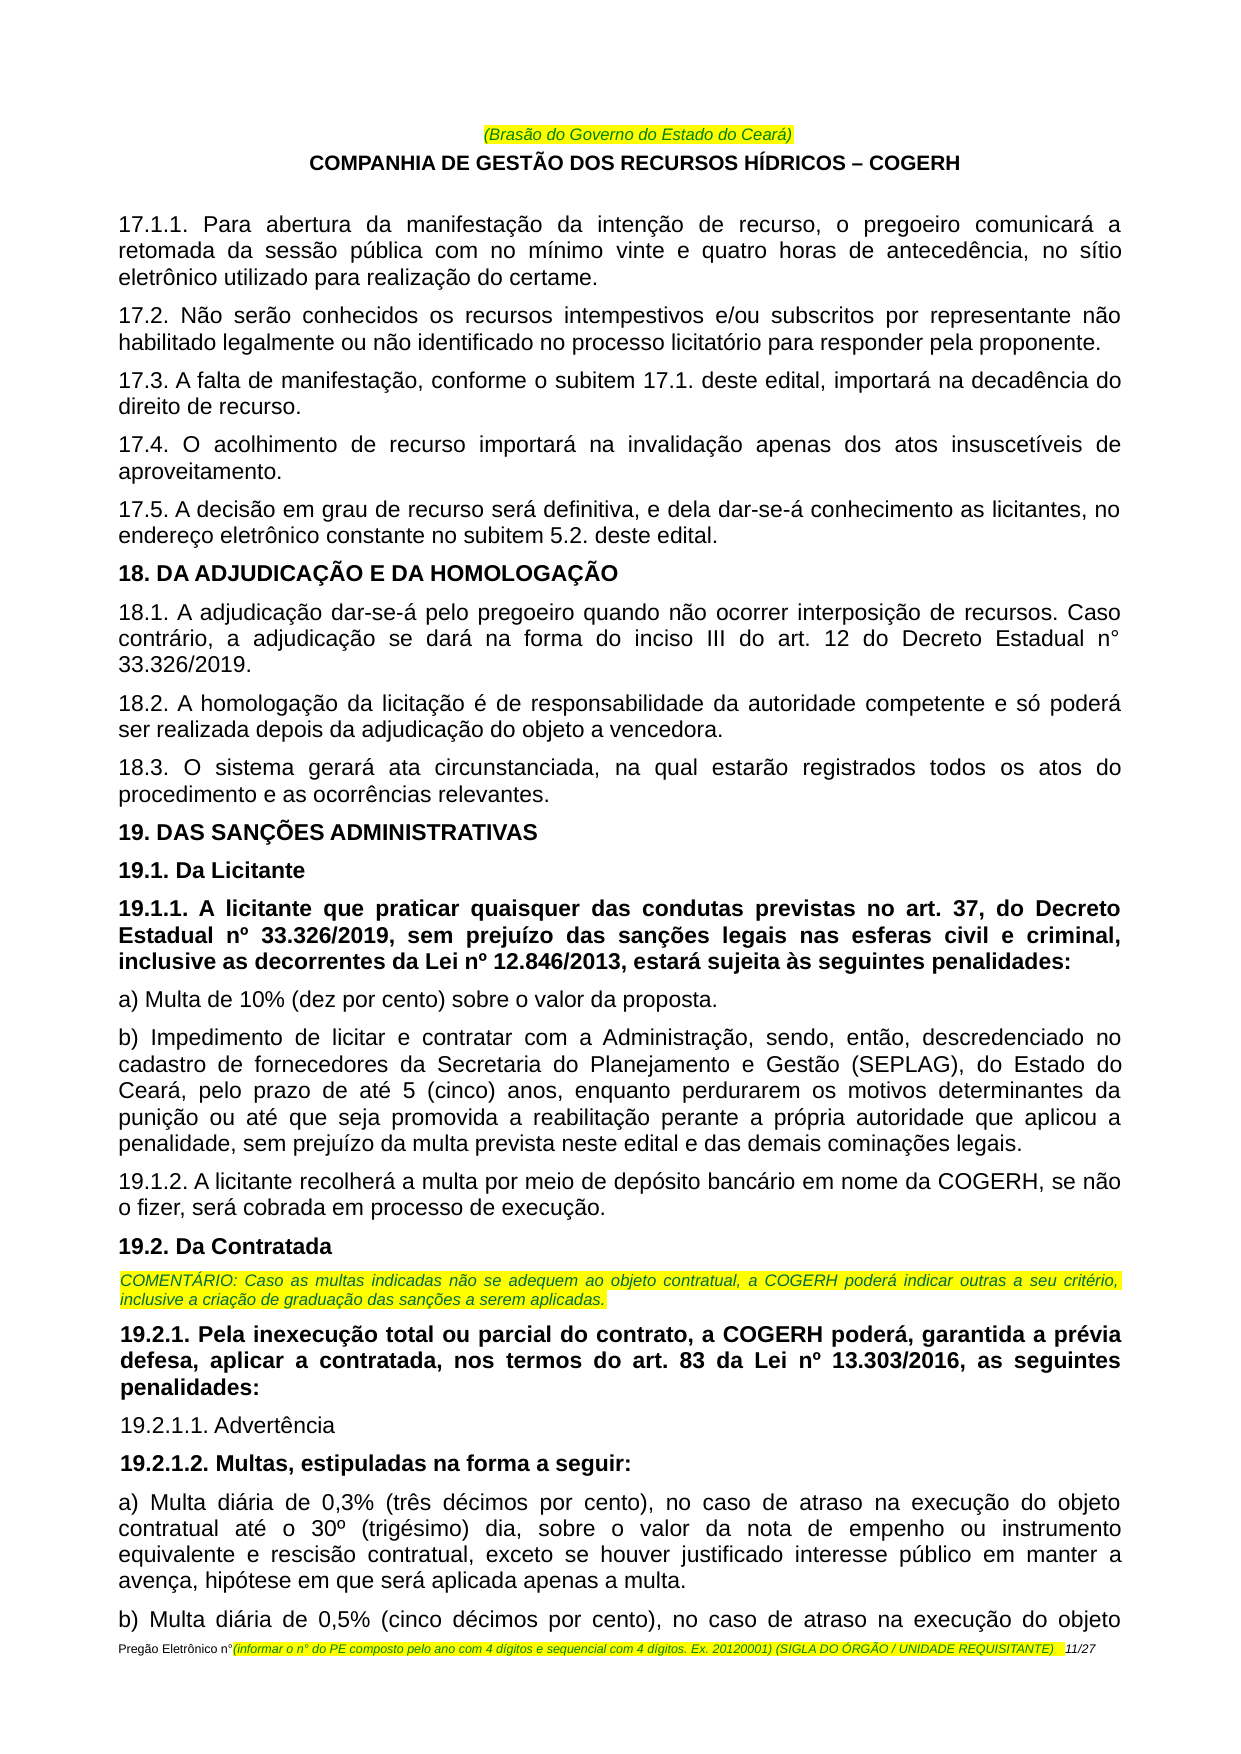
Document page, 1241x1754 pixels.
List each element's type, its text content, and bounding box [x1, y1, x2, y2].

text 18.1. A adjudicação dar-se-á pelo pregoeiro quando não ocorrer interposição de recursos. Caso contrário, a adjudicação se dará na forma do inciso III do art. 12 do Decreto Estadual n° 33.326/2019. [118, 599, 1122, 678]
text 19.2.1.2. Multas, estipuladas na forma a seguir: [120, 1450, 1122, 1477]
text 18.2. A homologação da licitação é de responsabilidade da autoridade competente e só poderá ser realizada depois da adjudicação do objeto a vencedora. [118, 689, 1122, 742]
text COMENTÁRIO: Caso as multas indicadas não se adequem ao objeto contratual, a COGERH poderá indicar outras a seu critério, inclusive a criação de graduação das sanções a serem aplicadas. [120, 1271, 1122, 1309]
text 19.1.2. A licitante recolherá a multa por meio de depósito bancário em nome da COGERH, se não o fizer, será cobrada em processo de execução. [118, 1168, 1122, 1221]
text 19.2. Da Contratada [118, 1233, 1122, 1259]
text a) Multa de 10% (dez por cento) sobre o valor da proposta. [118, 986, 1122, 1012]
text 17.5. A decisão em grau de recurso será definitiva, e dela dar-se-á conhecimento as licitantes, no endereço eletrônico constante no subitem 5.2. deste edital. [118, 496, 1122, 548]
text 19. DAS SANÇÕES ADMINISTRATIVAS [118, 819, 1122, 845]
text 19.1.1. A licitante que praticar quaisquer das condutas previstas no art. 37, do Decreto Estadual nº 33.326/2019, sem prejuízo das sanções legais nas esferas civil e criminal, inclusive as decorrentes da Lei nº 12.846/2013, estará sujeita às seguintes penalidades: [118, 895, 1122, 974]
text b) Impedimento de licitar e contratar com a Administração, sendo, então, descredenciado no cadastro de fornecedores da Secretaria do Planejamento e Gestão (SEPLAG), do Estado do Ceará, pelo prazo de até 5 (cinco) anos, enquanto perdurarem os motivos determinantes da punição ou até que seja promovida a reabilitação perante a própria autoridade que aplicou a penalidade, sem prejuízo da multa prevista neste edital e das demais cominações legais. [118, 1024, 1122, 1156]
text 19.1. Da Licitante [118, 857, 1122, 883]
text 17.3. A falta de manifestação, conforme o subitem 17.1. deste edital, importará na decadência do direito de recurso. [118, 367, 1122, 419]
text 17.4. O acolhimento de recurso importará na invalidação apenas dos atos insuscetíveis de aproveitamento. [118, 431, 1122, 484]
text 17.2. Não serão conhecidos os recursos intempestivos e/ou subscritos por representante não habilitado legalmente ou não identificado no processo licitatório para responder pela proponente. [118, 302, 1122, 355]
text 18. DA ADJUDICAÇÃO E DA HOMOLOGAÇÃO [118, 560, 1122, 587]
text b) Multa diária de 0,5% (cinco décimos por cento), no caso de atraso na execução do objeto [118, 1606, 1122, 1632]
text 19.2.1.1. Advertência [120, 1412, 1122, 1438]
text 19.2.1. Pela inexecução total ou parcial do contrato, a COGERH poderá, garantida a prévia defesa, aplicar a contratada, nos termos do art. 83 da Lei nº 13.303/2016, as seguintes penalidades: [120, 1321, 1122, 1400]
text 18.3. O sistema gerará ata circunstanciada, na qual estarão registrados todos os atos do procedimento e as ocorrências relevantes. [118, 754, 1122, 807]
text a) Multa diária de 0,3% (três décimos por cento), no caso de atraso na execução do objeto contratual até o 30º (trigésimo) dia, sobre o valor da nota de empenho ou instrumento equivalente e rescisão contratual, exceto se houver justificado interesse público em manter a avença, hipótese em que será aplicada apenas a multa. [118, 1488, 1122, 1594]
text 17.1.1. Para abertura da manifestação da intenção de recurso, o pregoeiro comunicará a retomada da sessão pública com no mínimo vinte e quatro horas de antecedência, no sítio eletrônico utilizado para realização do certame. [118, 211, 1122, 290]
